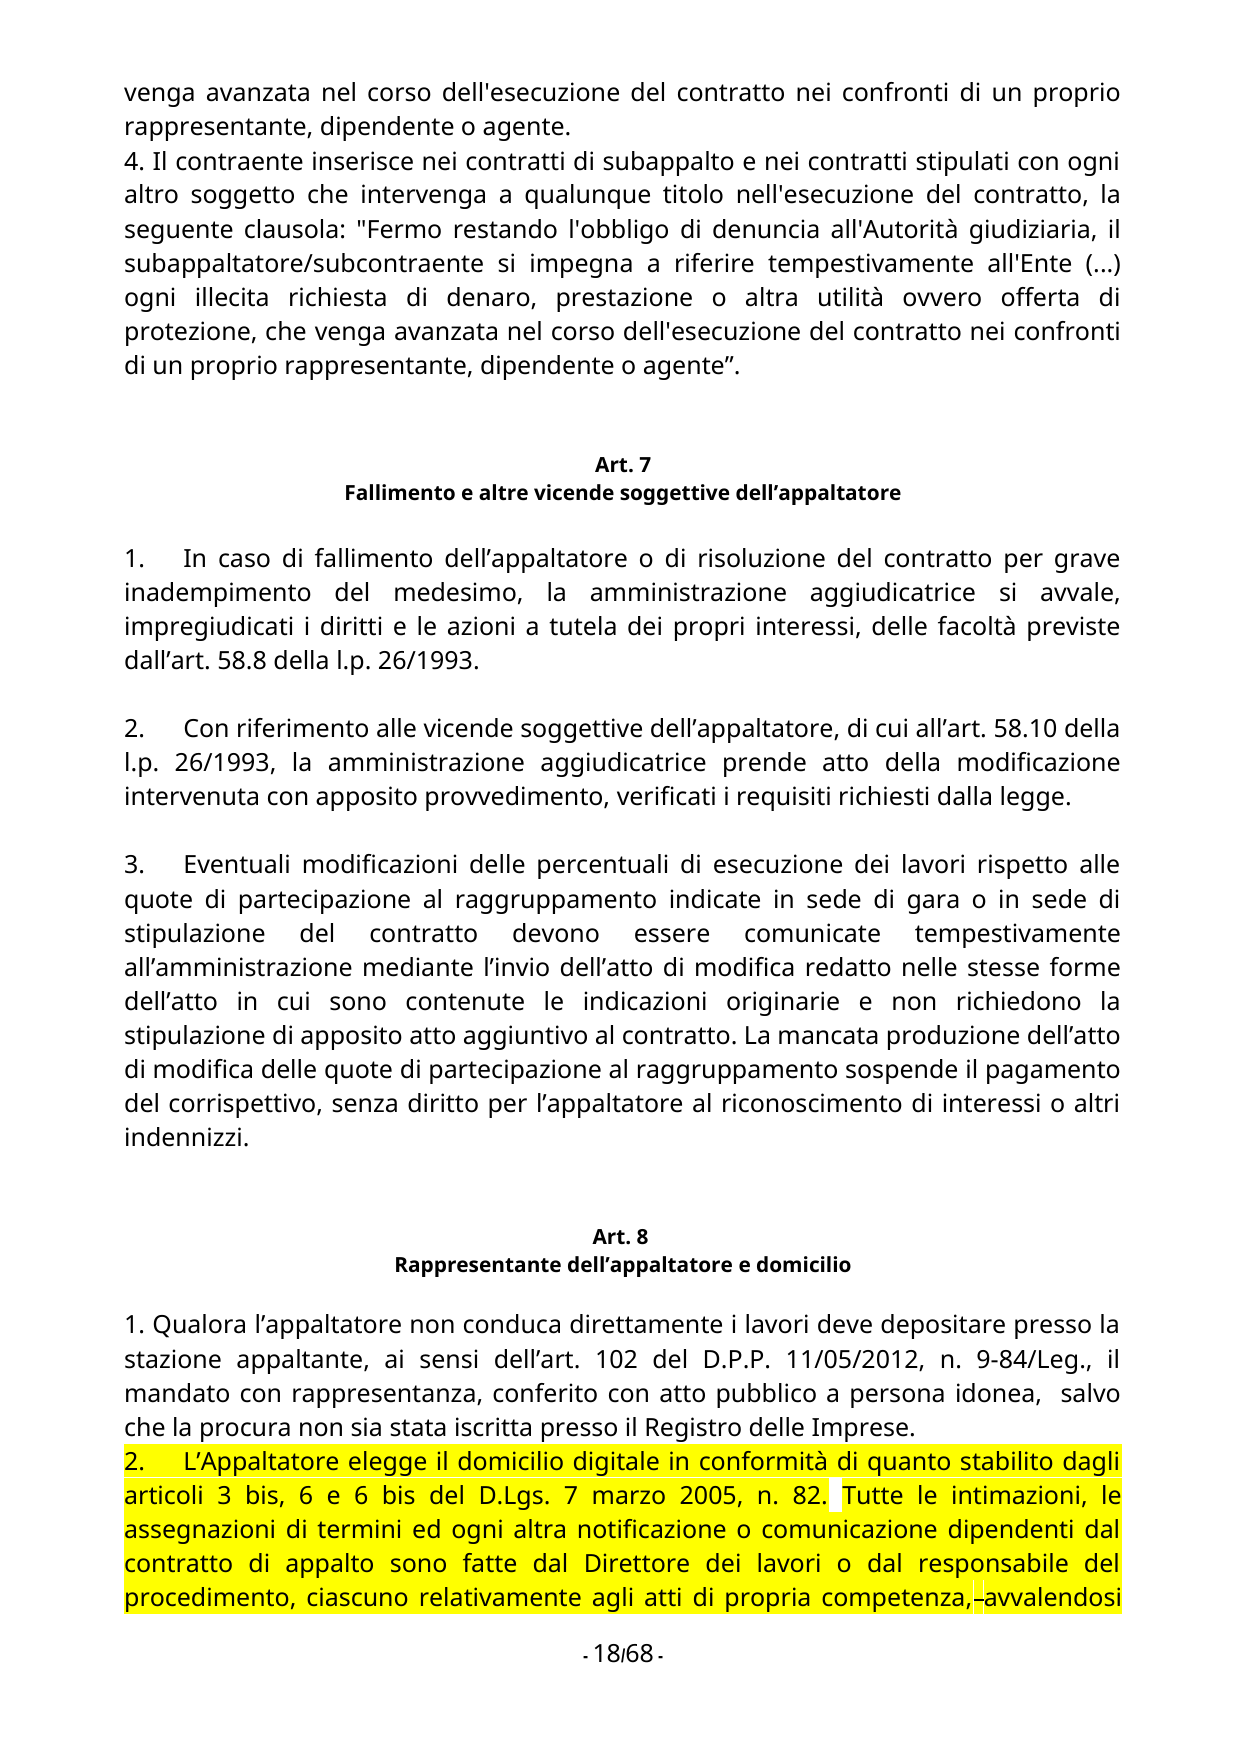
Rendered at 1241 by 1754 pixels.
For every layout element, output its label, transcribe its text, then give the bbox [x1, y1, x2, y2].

subtitle Art. 7 Fallimento e altre vicende soggettive dell’appaltatore [124, 450, 1122, 507]
text 4. Il contraente inserisce nei contratti di subappalto e nei contratti stipulati con ogni altro soggetto che intervenga a qualunque titolo nell'esecuzione del contratto, la seguente clausola: "Fermo restando l'obbligo di denuncia all'Autorità giudiziaria, il subappaltatore/subcontraente si impegna a riferire tempestivamente all'Ente (...) ogni illecita richiesta di denaro, prestazione o altra utilità ovvero offerta di protezione, che venga avanzata nel corso dell'esecuzione del contratto nei confronti di un proprio rappresentante, dipendente o agente”. [124, 143, 1122, 382]
text 2. Con riferimento alle vicende soggettive dell’appaltatore, di cui all’art. 58.10 della l.p. 26/1993, la amministrazione aggiudicatrice prende atto della modificazione intervenuta con apposito provvedimento, verificati i requisiti richiesti dalla legge. [124, 711, 1122, 813]
text 2. L’Appaltatore elegge il domicilio digitale in conformità di quanto stabilito dagli articoli 3 bis, 6 e 6 bis del D.Lgs. 7 marzo 2005, n. 82. Tutte le intimazioni, le assegnazioni di termini ed ogni altra notificazione o comunicazione dipendenti dal contratto di appalto sono fatte dal Direttore dei lavori o dal responsabile del procedimento, ciascuno relativamente agli atti di propria competenza, avvalendosi [124, 1443, 1122, 1614]
text 1. In caso di fallimento dell’appaltatore o di risoluzione del contratto per grave inadempimento del medesimo, la amministrazione aggiudicatrice si avvale, impregiudicati i diritti e le azioni a tutela dei propri interessi, delle facoltà previste dall’art. 58.8 della l.p. 26/1993. [124, 541, 1122, 677]
text 3. Eventuali modificazioni delle percentuali di esecuzione dei lavori rispetto alle quote di partecipazione al raggruppamento indicate in sede di gara o in sede di stipulazione del contratto devono essere comunicate tempestivamente all’amministrazione mediante l’invio dell’atto di modifica redatto nelle stesse forme dell’atto in cui sono contenute le indicazioni originarie e non richiedono la stipulazione di apposito atto aggiuntivo al contratto. La mancata produzione dell’atto di modifica delle quote di partecipazione al raggruppamento sospende il pagamento del corrispettivo, senza diritto per l’appaltatore al riconoscimento di interessi o altri indennizzi. [124, 847, 1122, 1154]
text 1. Qualora l’appaltatore non conduca direttamente i lavori deve depositare presso la stazione appaltante, ai sensi dell’art. 102 del D.P.P. 11/05/2012, n. 9-84/Leg., il mandato con rappresentanza, conferito con atto pubblico a persona idonea, salvo che la procura non sia stata iscritta presso il Registro delle Imprese. [124, 1307, 1122, 1443]
subtitle Art. 8 Rappresentante dell’appaltatore e domicilio [124, 1222, 1122, 1279]
text venga avanzata nel corso dell'esecuzione del contratto nei confronti di un proprio rappresentante, dipendente o agente. [124, 75, 1122, 143]
